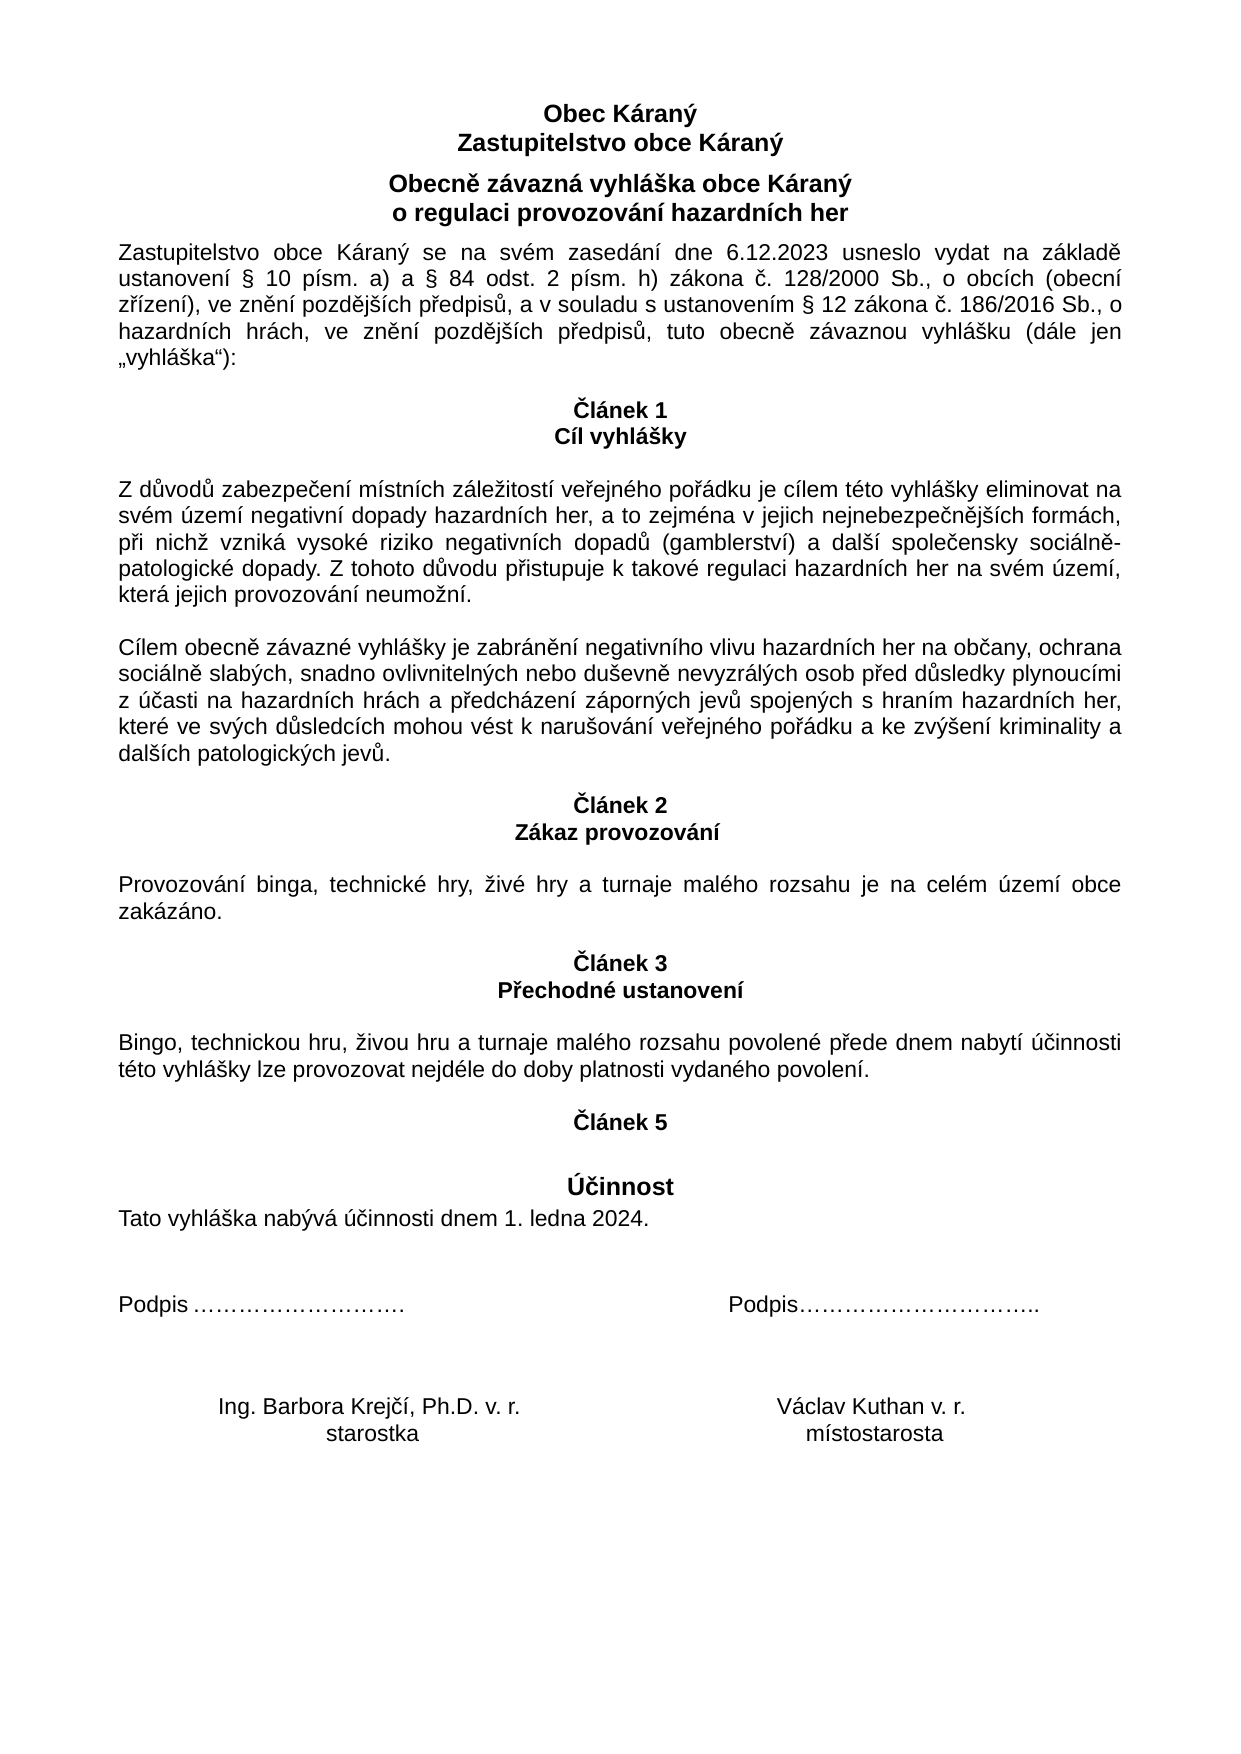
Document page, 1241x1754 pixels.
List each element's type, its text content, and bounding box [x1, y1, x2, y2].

text Cílem obecně závazné vyhlášky je zabránění negativního vlivu hazardních her na občany, ochrana sociálně slabých, snadno ovlivnitelných nebo duševně nevyzrálých osob před důsledky plynoucími z účasti na hazardních hrách a předcházení záporných jevů spojených s hraním hazardních her, které ve svých důsledcích mohou vést k narušování veřejného pořádku a ke zvýšení kriminality a dalších patologických jevů. [118, 634, 1122, 766]
text Zastupitelstvo obce Káraný se na svém zasedání dne 6.12.2023 usneslo vydat na základě ustanovení § 10 písm. a) a § 84 odst. 2 písm. h) zákona č. 128/2000 Sb., o obcích (obecní zřízení), ve znění pozdějších předpisů, a v souladu s ustanovením § 12 zákona č. 186/2016 Sb., o hazardních hrách, ve znění pozdějších předpisů, tuto obecně závaznou vyhlášku (dále jen „vyhláška“): [118, 239, 1122, 371]
text Obecně závazná vyhláška obce Káraný [118, 169, 1122, 197]
text Přechodné ustanovení [118, 977, 1122, 1003]
text Provozování binga, technické hry, živé hry a turnaje malého rozsahu je na celém území obce zakázáno. [118, 871, 1122, 924]
subtitle Účinnost [118, 1172, 1122, 1201]
text Cíl vyhlášky [118, 423, 1122, 449]
text Článek 2 [118, 792, 1122, 818]
text Článek 1 [118, 397, 1122, 423]
text Podpis ………………………. Podpis………………………….. [118, 1291, 1122, 1317]
text Z důvodů zabezpečení místních záležitostí veřejného pořádku je cílem této vyhlášky eliminovat na svém území negativní dopady hazardních her, a to zejména v jejich nejnebezpečnějších formách, při nichž vzniká vysoké riziko negativních dopadů (gamblerství) a další společensky sociálně-patologické dopady. Z tohoto důvodu přistupuje k takové regulaci hazardních her na svém území, která jejich provozování neumožní. [118, 476, 1122, 608]
table_header Václav Kuthan v. r. místostarosta [620, 1334, 1122, 1452]
text Tato vyhláška nabývá účinnosti dnem 1. ledna 2024. [118, 1205, 1122, 1232]
text o regulaci provozování hazardních her [118, 197, 1122, 226]
text Obec Káraný Zastupitelstvo obce Káraný [118, 99, 1122, 156]
table_header Ing. Barbora Krejčí, Ph.D. v. r. starostka [118, 1334, 620, 1452]
text Článek 5 [118, 1108, 1122, 1135]
text Bingo, technickou hru, živou hru a turnaje malého rozsahu povolené přede dnem nabytí účinnosti této vyhlášky lze provozovat nejdéle do doby platnosti vydaného povolení. [118, 1029, 1122, 1082]
text Článek 3 [118, 950, 1122, 977]
text Zákaz provozování [118, 818, 1122, 845]
